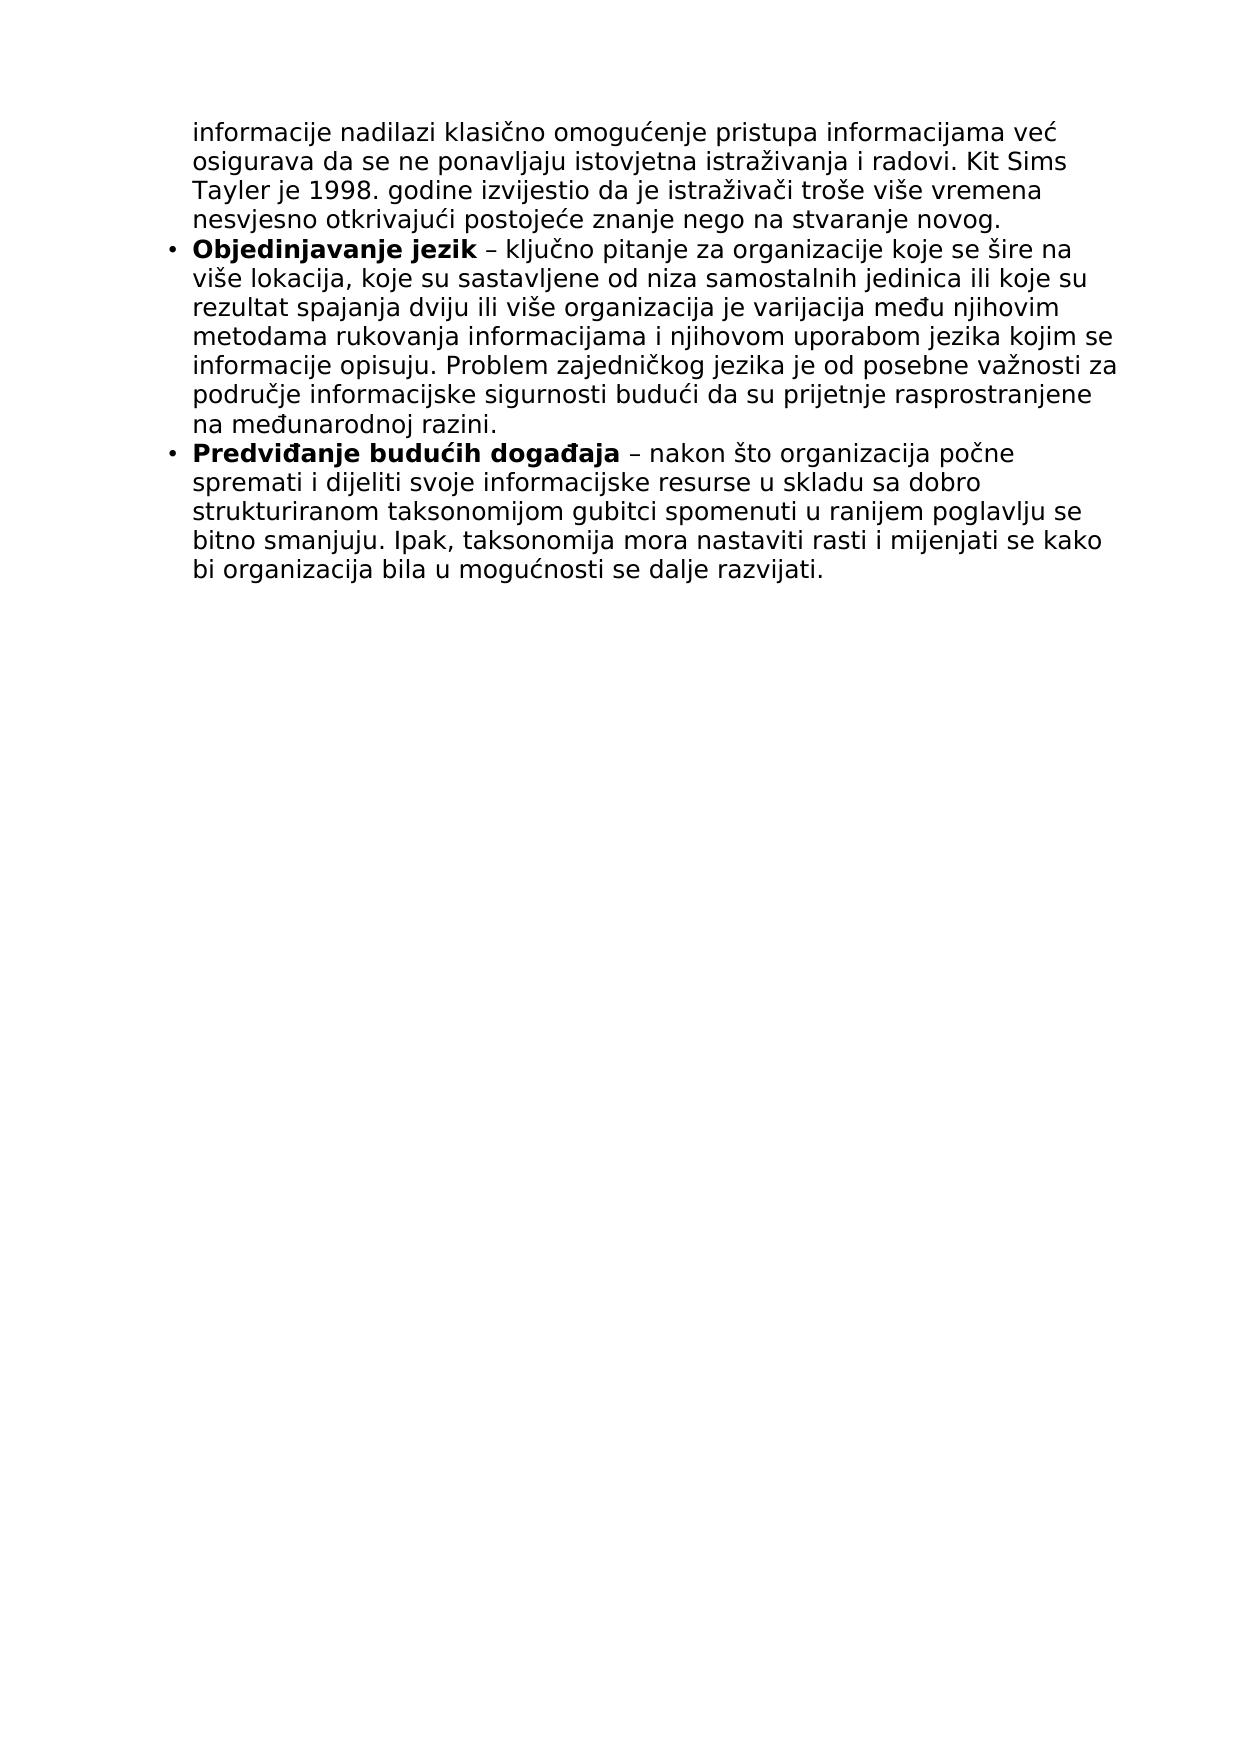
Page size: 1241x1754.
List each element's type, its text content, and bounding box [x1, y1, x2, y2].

list informacije nadilazi klasično omogućenje pristupa informacijama već osigurava da se ne ponavljaju istovjetna istraživanja i radovi. Kit Sims Tayler je 1998. godine izvijestio da je istraživači troše više vremena nesvjesno otkrivajući postojeće znanje nego na stvaranje novog. [177, 118, 1122, 235]
list Predviđanje budućih događaja – nakon što organizacija počne spremati i dijeliti svoje informacijske resurse u skladu sa dobro strukturiranom taksonomijom gubitci spomenuti u ranijem poglavlju se bitno smanjuju. Ipak, taksonomija mora nastaviti rasti i mijenjati se kako bi organizacija bila u mogućnosti se dalje razvijati. [177, 439, 1122, 585]
list Objedinjavanje jezik – ključno pitanje za organizacije koje se šire na više lokacija, koje su sastavljene od niza samostalnih jedinica ili koje su rezultat spajanja dviju ili više organizacija je varijacija među njihovim metodama rukovanja informacijama i njihovom uporabom jezika kojim se informacije opisuju. Problem zajedničkog jezika je od posebne važnosti za područje informacijske sigurnosti budući da su prijetnje rasprostranjene na međunarodnoj razini. [177, 235, 1122, 439]
